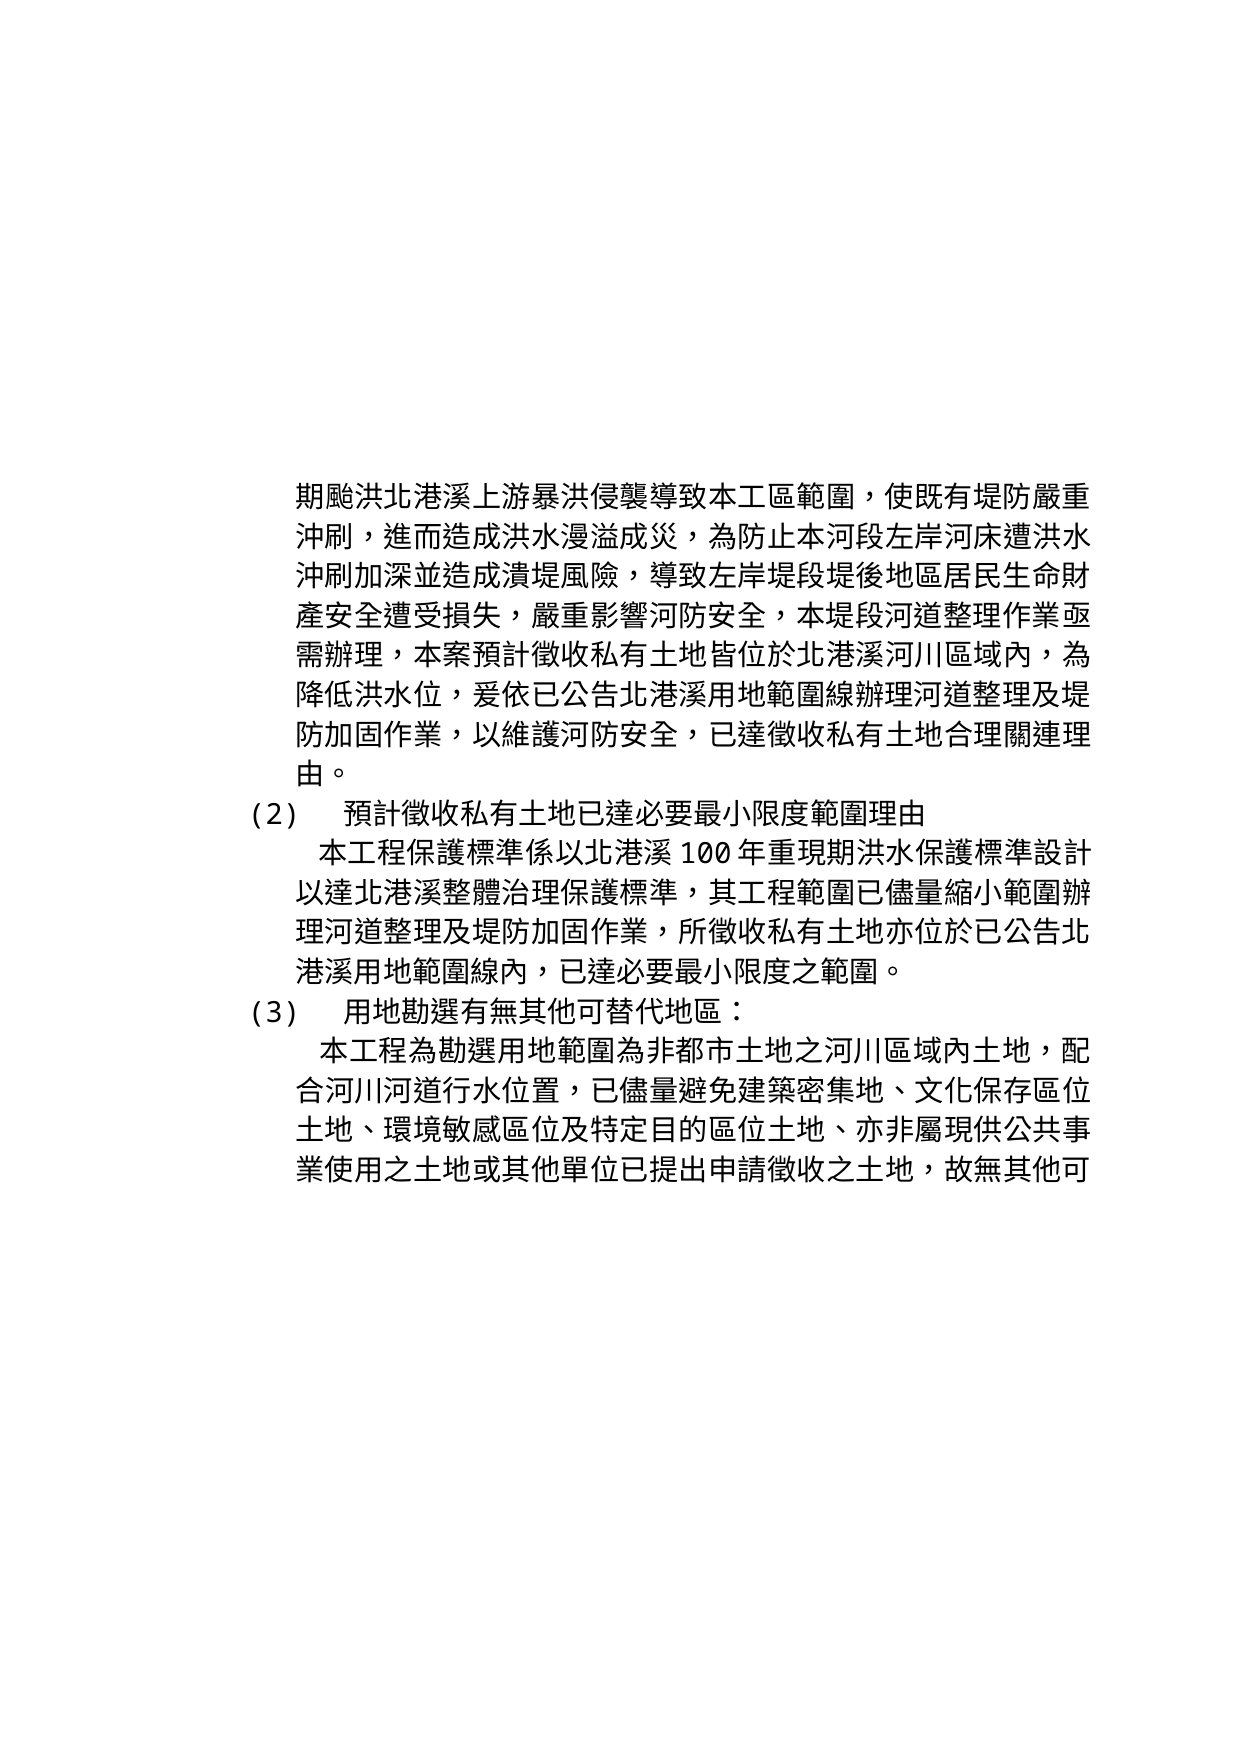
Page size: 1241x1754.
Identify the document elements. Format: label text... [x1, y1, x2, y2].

list 預計徵收私有土地已達必要最小限度範圍理由 [248, 792, 1092, 832]
list 用地勘選有無其他可替代地區： [248, 990, 1092, 1030]
text 本工程為勘選用地範圍為非都市土地之河川區域內土地，配合河川河道行水位置，已儘量避免建築密集地、文化保存區位土地、環境敏感區位及特定目的區位土地、亦非屬現供公共事業使用之土地或其他單位已提出申請徵收之土地，故無其他可 [192, 1030, 1092, 1188]
text 期颱洪北港溪上游暴洪侵襲導致本工區範圍，使既有堤防嚴重沖刷，進而造成洪水漫溢成災，為防止本河段左岸河床遭洪水沖刷加深並造成潰堤風險，導致左岸堤段堤後地區居民生命財產安全遭受損失，嚴重影響河防安全，本堤段河道整理作業亟需辦理，本案預計徵收私有土地皆位於北港溪河川區域內，為降低洪水位，爰依已公告北港溪用地範圍線辦理河道整理及堤防加固作業，以維護河防安全，已達徵收私有土地合理關連理由。 [207, 476, 1092, 792]
text 本工程保護標準係以北港溪100年重現期洪水保護標準設計，以達北港溪整體治理保護標準，其工程範圍已儘量縮小範圍辦理河道整理及堤防加固作業，所徵收私有土地亦位於已公告北港溪用地範圍線內，已達必要最小限度之範圍。 [192, 832, 1092, 990]
